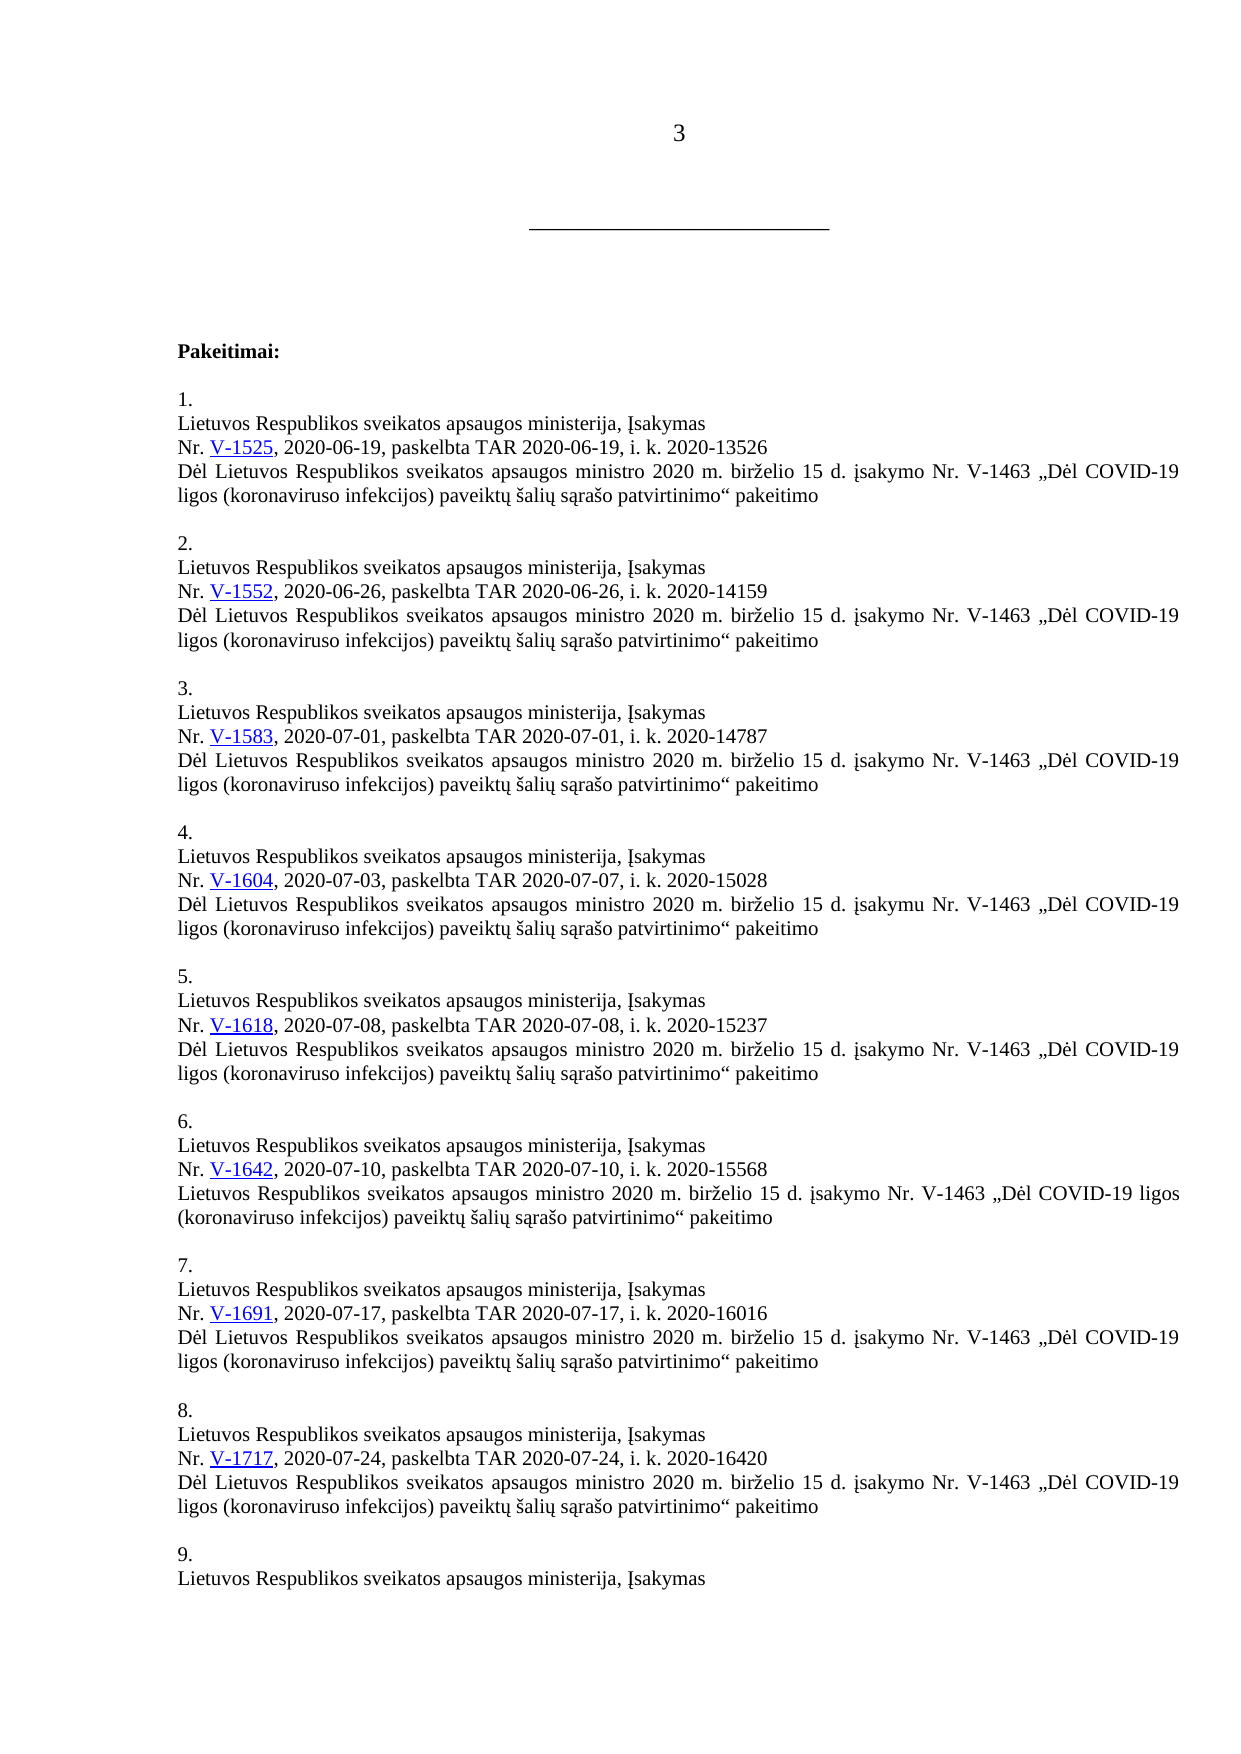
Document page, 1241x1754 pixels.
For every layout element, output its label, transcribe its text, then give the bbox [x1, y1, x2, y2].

text 6. [177, 1109, 1181, 1133]
text Lietuvos Respublikos sveikatos apsaugos ministerija, Įsakymas [177, 1133, 1181, 1157]
text 3. [177, 676, 1181, 700]
text Nr. V-1618, 2020-07-08, paskelbta TAR 2020-07-08, i. k. 2020-15237 [177, 1012, 1181, 1037]
text 7. [177, 1253, 1181, 1277]
text Dėl Lietuvos Respublikos sveikatos apsaugos ministro 2020 m. birželio 15 d. įsakymu Nr. V-1463 „Dėl COVID-19 ligos (koronaviruso infekcijos) paveiktų šalių sąrašo patvirtinimo“ pakeitimo [177, 892, 1181, 940]
text Nr. V-1583, 2020-07-01, paskelbta TAR 2020-07-01, i. k. 2020-14787 [177, 724, 1181, 748]
text Dėl Lietuvos Respublikos sveikatos apsaugos ministro 2020 m. birželio 15 d. įsakymo Nr. V-1463 „Dėl COVID-19 ligos (koronaviruso infekcijos) paveiktų šalių sąrašo patvirtinimo“ pakeitimo [177, 1037, 1181, 1085]
text Dėl Lietuvos Respublikos sveikatos apsaugos ministro 2020 m. birželio 15 d. įsakymo Nr. V-1463 „Dėl COVID-19 ligos (koronaviruso infekcijos) paveiktų šalių sąrašo patvirtinimo“ pakeitimo [177, 748, 1181, 796]
text 5. [177, 964, 1181, 988]
text 1. [177, 387, 1181, 411]
text Nr. V-1691, 2020-07-17, paskelbta TAR 2020-07-17, i. k. 2020-16016 [177, 1301, 1181, 1325]
text Nr. V-1552, 2020-06-26, paskelbta TAR 2020-06-26, i. k. 2020-14159 [177, 579, 1181, 603]
text Lietuvos Respublikos sveikatos apsaugos ministerija, Įsakymas [177, 844, 1181, 868]
text Lietuvos Respublikos sveikatos apsaugos ministerija, Įsakymas [177, 988, 1181, 1012]
text Lietuvos Respublikos sveikatos apsaugos ministerija, Įsakymas [177, 1277, 1181, 1301]
text Lietuvos Respublikos sveikatos apsaugos ministerija, Įsakymas [177, 555, 1181, 579]
text Dėl Lietuvos Respublikos sveikatos apsaugos ministro 2020 m. birželio 15 d. įsakymo Nr. V-1463 „Dėl COVID-19 ligos (koronaviruso infekcijos) paveiktų šalių sąrašo patvirtinimo“ pakeitimo [177, 603, 1181, 652]
text Nr. V-1717, 2020-07-24, paskelbta TAR 2020-07-24, i. k. 2020-16420 [177, 1446, 1181, 1470]
text 8. [177, 1397, 1181, 1422]
text Lietuvos Respublikos sveikatos apsaugos ministerija, Įsakymas [177, 700, 1181, 724]
text Nr. V-1642, 2020-07-10, paskelbta TAR 2020-07-10, i. k. 2020-15568 [177, 1157, 1181, 1181]
text 9. [177, 1542, 1181, 1566]
text Lietuvos Respublikos sveikatos apsaugos ministro 2020 m. birželio 15 d. įsakymo Nr. V-1463 „Dėl COVID-19 ligos (koronaviruso infekcijos) paveiktų šalių sąrašo patvirtinimo“ pakeitimo [177, 1181, 1181, 1229]
text Nr. V-1525, 2020-06-19, paskelbta TAR 2020-06-19, i. k. 2020-13526 [177, 435, 1181, 459]
text Nr. V-1604, 2020-07-03, paskelbta TAR 2020-07-07, i. k. 2020-15028 [177, 868, 1181, 892]
text 4. [177, 820, 1181, 844]
text Lietuvos Respublikos sveikatos apsaugos ministerija, Įsakymas [177, 1566, 1181, 1590]
text Dėl Lietuvos Respublikos sveikatos apsaugos ministro 2020 m. birželio 15 d. įsakymo Nr. V-1463 „Dėl COVID-19 ligos (koronaviruso infekcijos) paveiktų šalių sąrašo patvirtinimo“ pakeitimo [177, 1325, 1181, 1373]
text Pakeitimai: [177, 339, 1181, 363]
text Dėl Lietuvos Respublikos sveikatos apsaugos ministro 2020 m. birželio 15 d. įsakymo Nr. V-1463 „Dėl COVID-19 ligos (koronaviruso infekcijos) paveiktų šalių sąrašo patvirtinimo“ pakeitimo [177, 1470, 1181, 1518]
text Dėl Lietuvos Respublikos sveikatos apsaugos ministro 2020 m. birželio 15 d. įsakymo Nr. V-1463 „Dėl COVID-19 ligos (koronaviruso infekcijos) paveiktų šalių sąrašo patvirtinimo“ pakeitimo [177, 459, 1181, 507]
text Lietuvos Respublikos sveikatos apsaugos ministerija, Įsakymas [177, 411, 1181, 435]
text Lietuvos Respublikos sveikatos apsaugos ministerija, Įsakymas [177, 1422, 1181, 1446]
text 2. [177, 531, 1181, 555]
text ________________________ [177, 204, 1181, 233]
